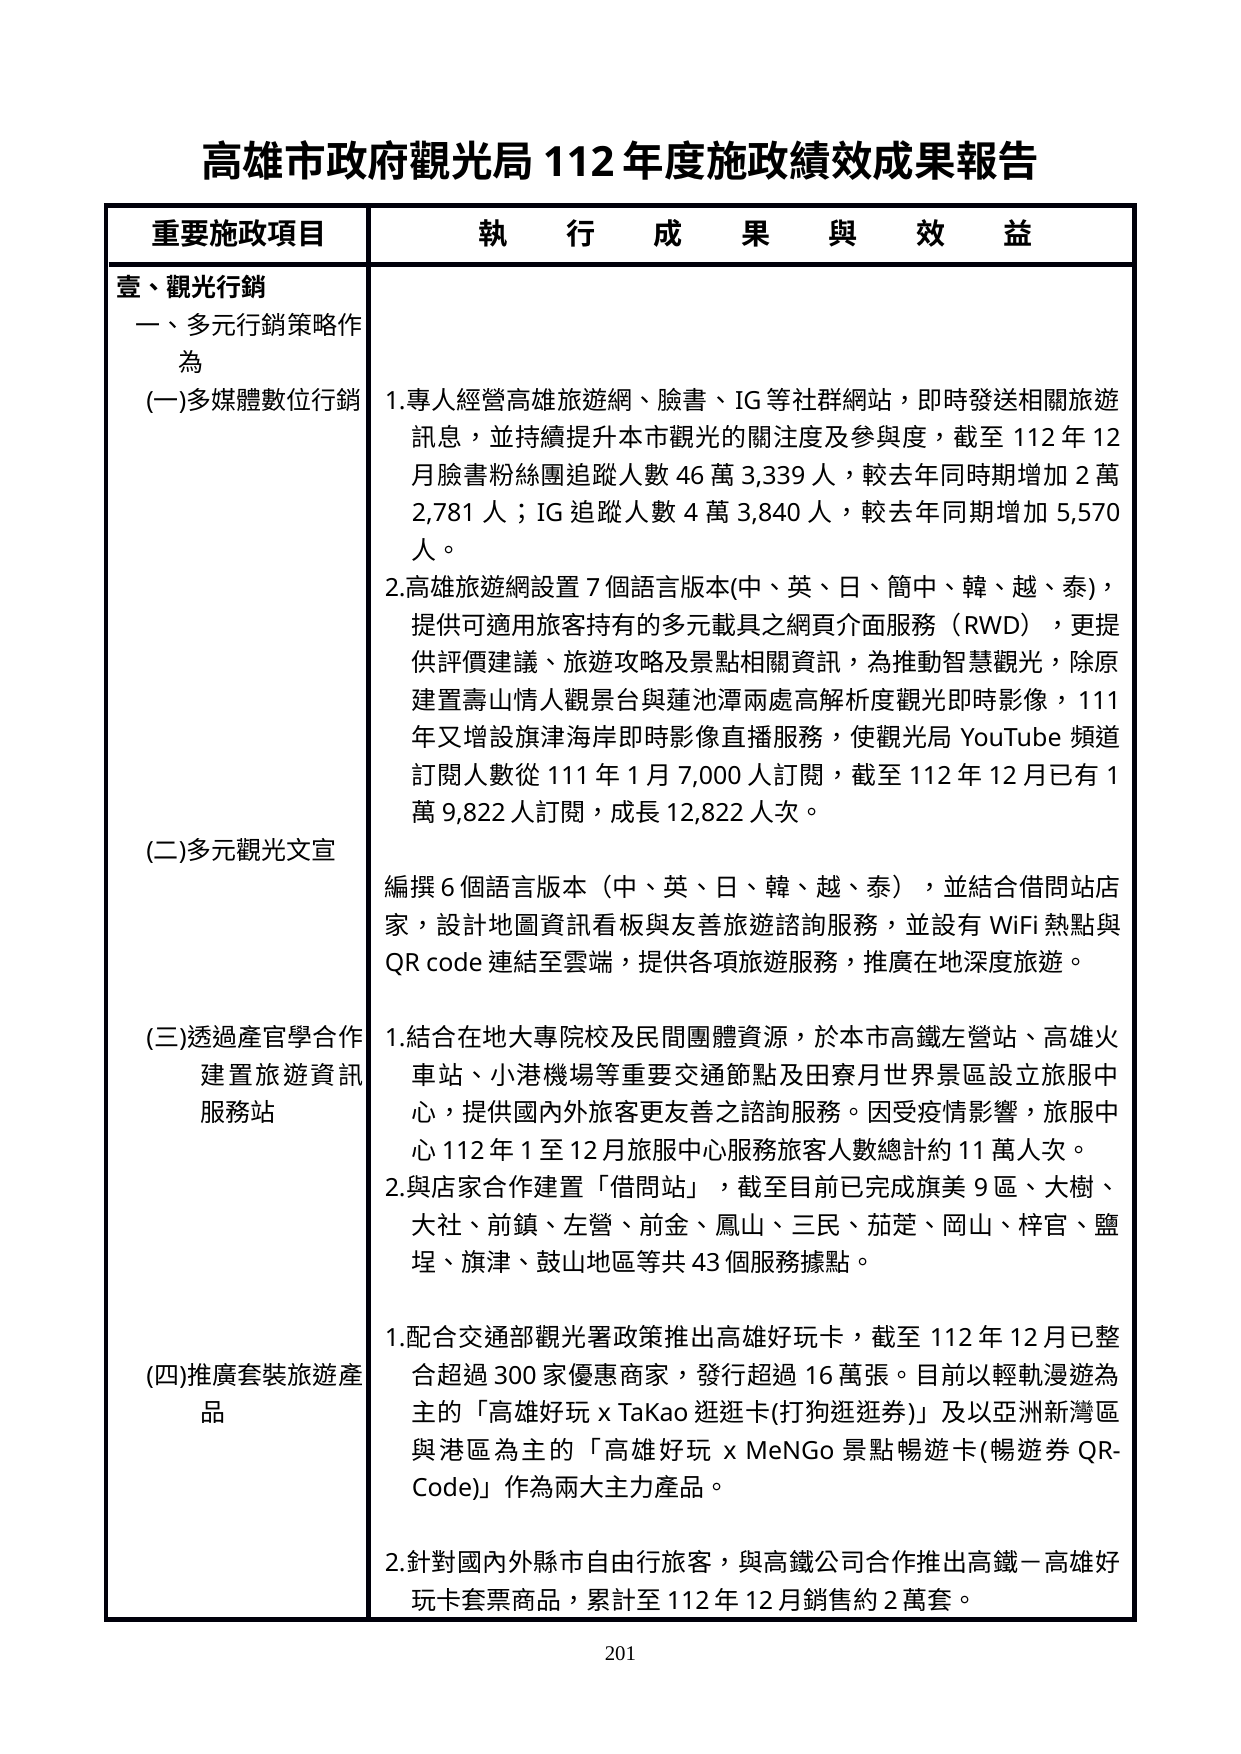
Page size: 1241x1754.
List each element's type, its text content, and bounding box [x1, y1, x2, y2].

text 高雄市政府觀光局112年度施政績效成果報告 [114, 147, 1126, 184]
table_header 重要施政項目 [108, 208, 366, 262]
table_cell 1.專人經營高雄旅遊網、臉書、IG等社群網站，即時發送相關旅遊訊息，並持續提升本市觀光的關注度及參與度，截至112年12月臉書粉絲團追蹤人數46萬3,339人，較去年同時期增加2萬2,781人；IG追蹤人數4萬3,840人，較去年同期增加5,570人。 2.高雄旅遊網設置7個語言版本(中、英、日、簡中、韓、越、泰)，提供可適用旅客持有的多元載具之網頁介面服務（RWD），更提供評價建議、旅遊攻略及景點相關資訊，為推動智慧觀光，除原建置壽山情人觀景台與蓮池潭兩處高解析度觀光即時影像，111年又增設旗津海岸即時影像直播服務，使觀光局YouTube 頻道訂閱人數從111年1月7,000人訂閱，截至112年12月已有1萬9,822人訂閱，成長12,822人次。 編撰6個語言版本（中、英、日、韓、越、泰），並結合借問站店家，設計地圖資訊看板與友善旅遊諮詢服務，並設有WiFi熱點與QR code連結至雲端，提供各項旅遊服務，推廣在地深度旅遊。 1.結合在地大專院校及民間團體資源，於本市高鐵左營站、高雄火車站、小港機場等重要交通節點及田寮月世界景區設立旅服中心，提供國內外旅客更友善之諮詢服務。因受疫情影響，旅服中心112年1至12月旅服中心服務旅客人數總計約11萬人次。 2.與店家合作建置「借問站」，截至目前已完成旗美9區、大樹、大社、前鎮、左營、前金、鳳山、三民、茄萣、岡山、梓官、鹽埕、旗津、鼓山地區等共43個服務據點。 1.配合交通部觀光署政策推出高雄好玩卡，截至112年12月已整合超過300家優惠商家，發行超過16萬張。目前以輕軌漫遊為主的「高雄好玩 x TaKao逛逛卡(打狗逛逛券)」及以亞洲新灣區與港區為主的「高雄好玩 x MeNGo景點暢遊卡(暢遊券QR-Code)」作為兩大主力產品。 2.針對國內外縣市自由行旅客，與高鐵公司合作推出高鐵－高雄好玩卡套票商品，累計至112年12月銷售約2萬套。 [371, 267, 1132, 1617]
table_header 執 行 成 果 與 效 益 [371, 208, 1132, 262]
table_cell 壹、觀光行銷 一、多元行銷策略作為 (一)多媒體數位行銷 (二)多元觀光文宣 (三)透過產官學合作建置旅遊資訊服務站 (四)推廣套裝旅遊產品 [108, 263, 366, 1617]
